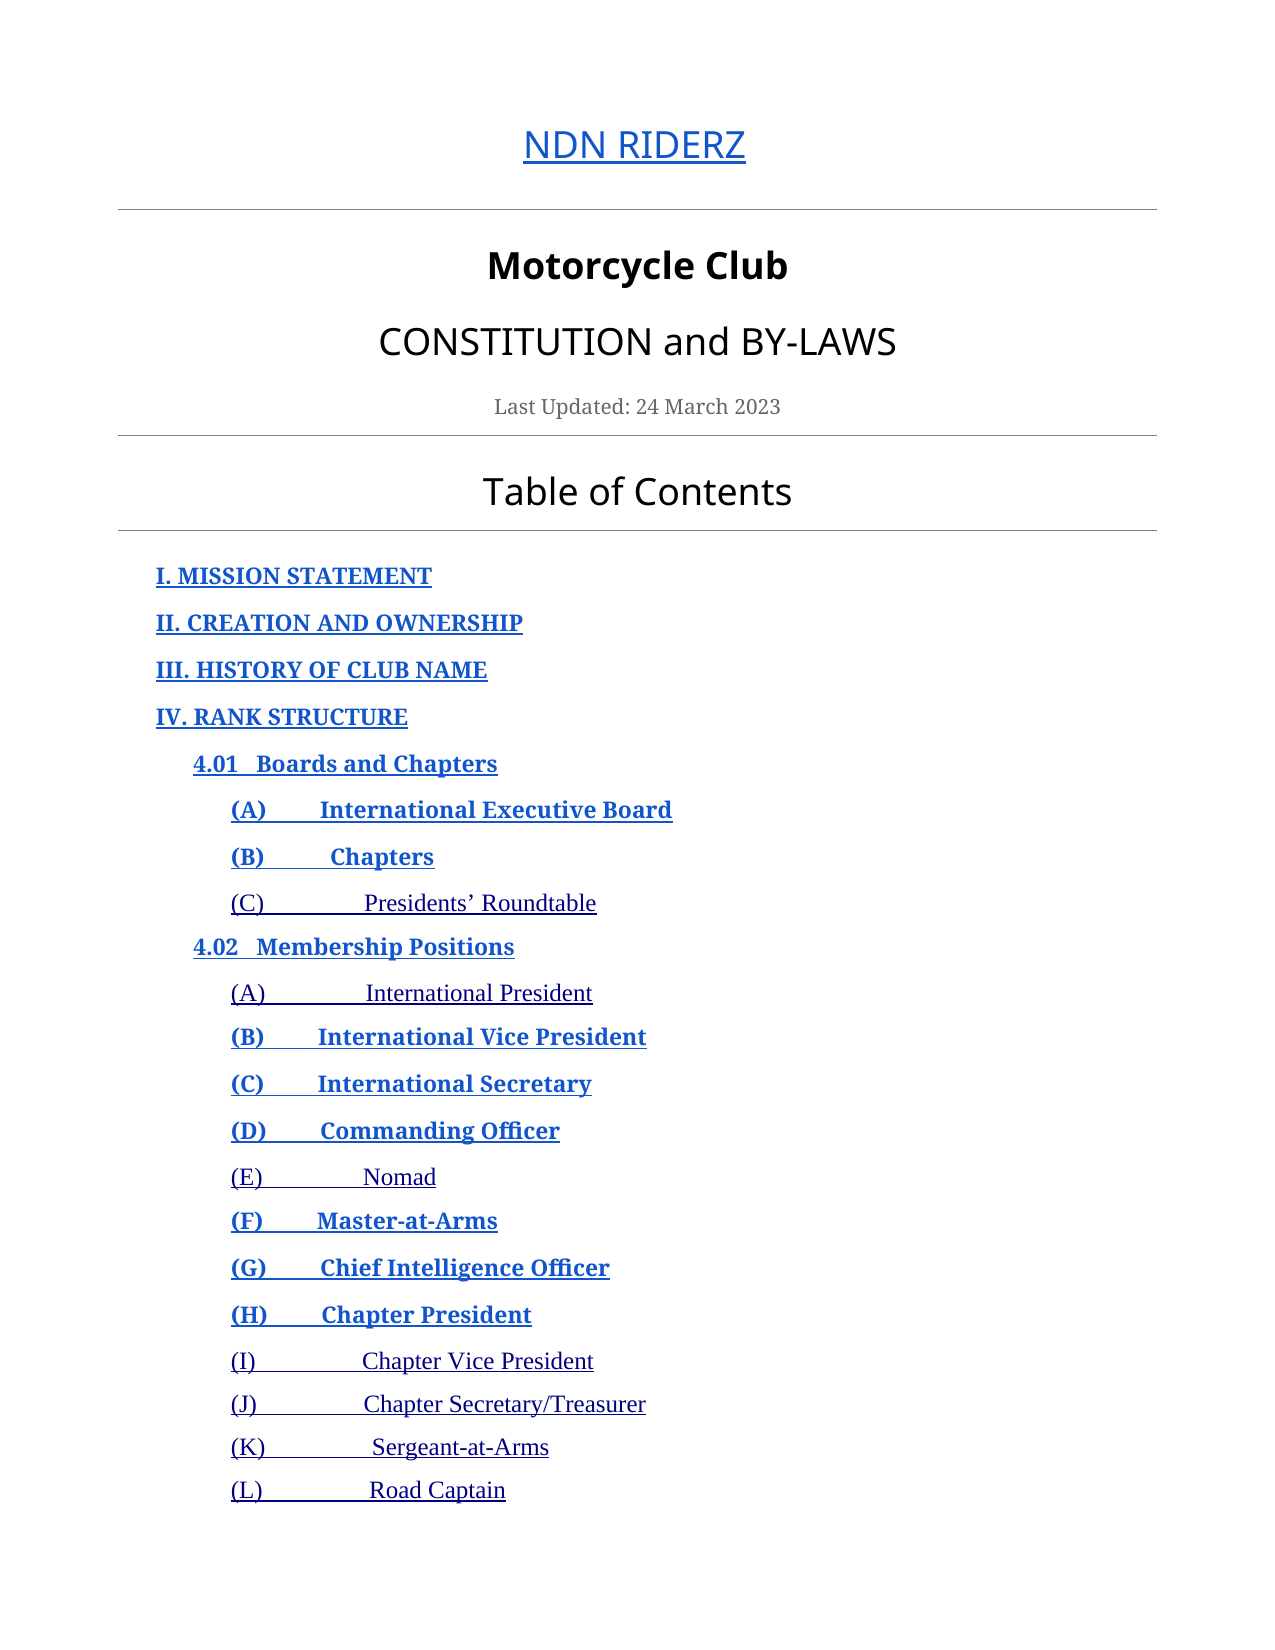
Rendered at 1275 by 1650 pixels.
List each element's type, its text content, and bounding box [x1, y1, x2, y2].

text (B) Chapters [231, 841, 1157, 873]
text (A) International Executive Board [231, 794, 1157, 826]
text (C) International Secretary [231, 1068, 1157, 1099]
text (B) International Vice President [231, 1021, 1157, 1053]
text (G) Chief Intelligence Officer [231, 1252, 1157, 1283]
text Motorcycle Club [118, 239, 1157, 290]
text (F) Master-at-Arms [231, 1205, 1157, 1236]
text 4.01 Boards and Chapters [193, 748, 1157, 779]
text III. HISTORY OF CLUB NAME [156, 654, 1157, 685]
text CONSTITUTION and BY-LAWS [118, 316, 1157, 367]
text NDN RIDERZ [118, 118, 1157, 169]
text (J) Chapter Secretary/Treasurer [231, 1389, 1157, 1418]
text (C) Presidents’ Roundtable [231, 888, 1157, 917]
text (L) Road Captain [231, 1475, 1157, 1504]
text (E) Nomad [231, 1162, 1157, 1191]
text 4.02 Membership Positions [193, 931, 1157, 963]
text II. CREATION AND OWNERSHIP [156, 607, 1157, 638]
text Table of Contents [118, 465, 1157, 516]
text (A) International President [231, 978, 1157, 1007]
text (H) Chapter President [231, 1299, 1157, 1330]
text IV. RANK STRUCTURE [156, 701, 1157, 732]
text Last Updated: 24 March 2023 [118, 392, 1157, 421]
text (K) Sergeant-at-Arms [231, 1432, 1157, 1461]
text (D) Commanding Officer [231, 1115, 1157, 1146]
text (I) Chapter Vice President [231, 1346, 1157, 1374]
text I. MISSION STATEMENT [156, 560, 1157, 591]
